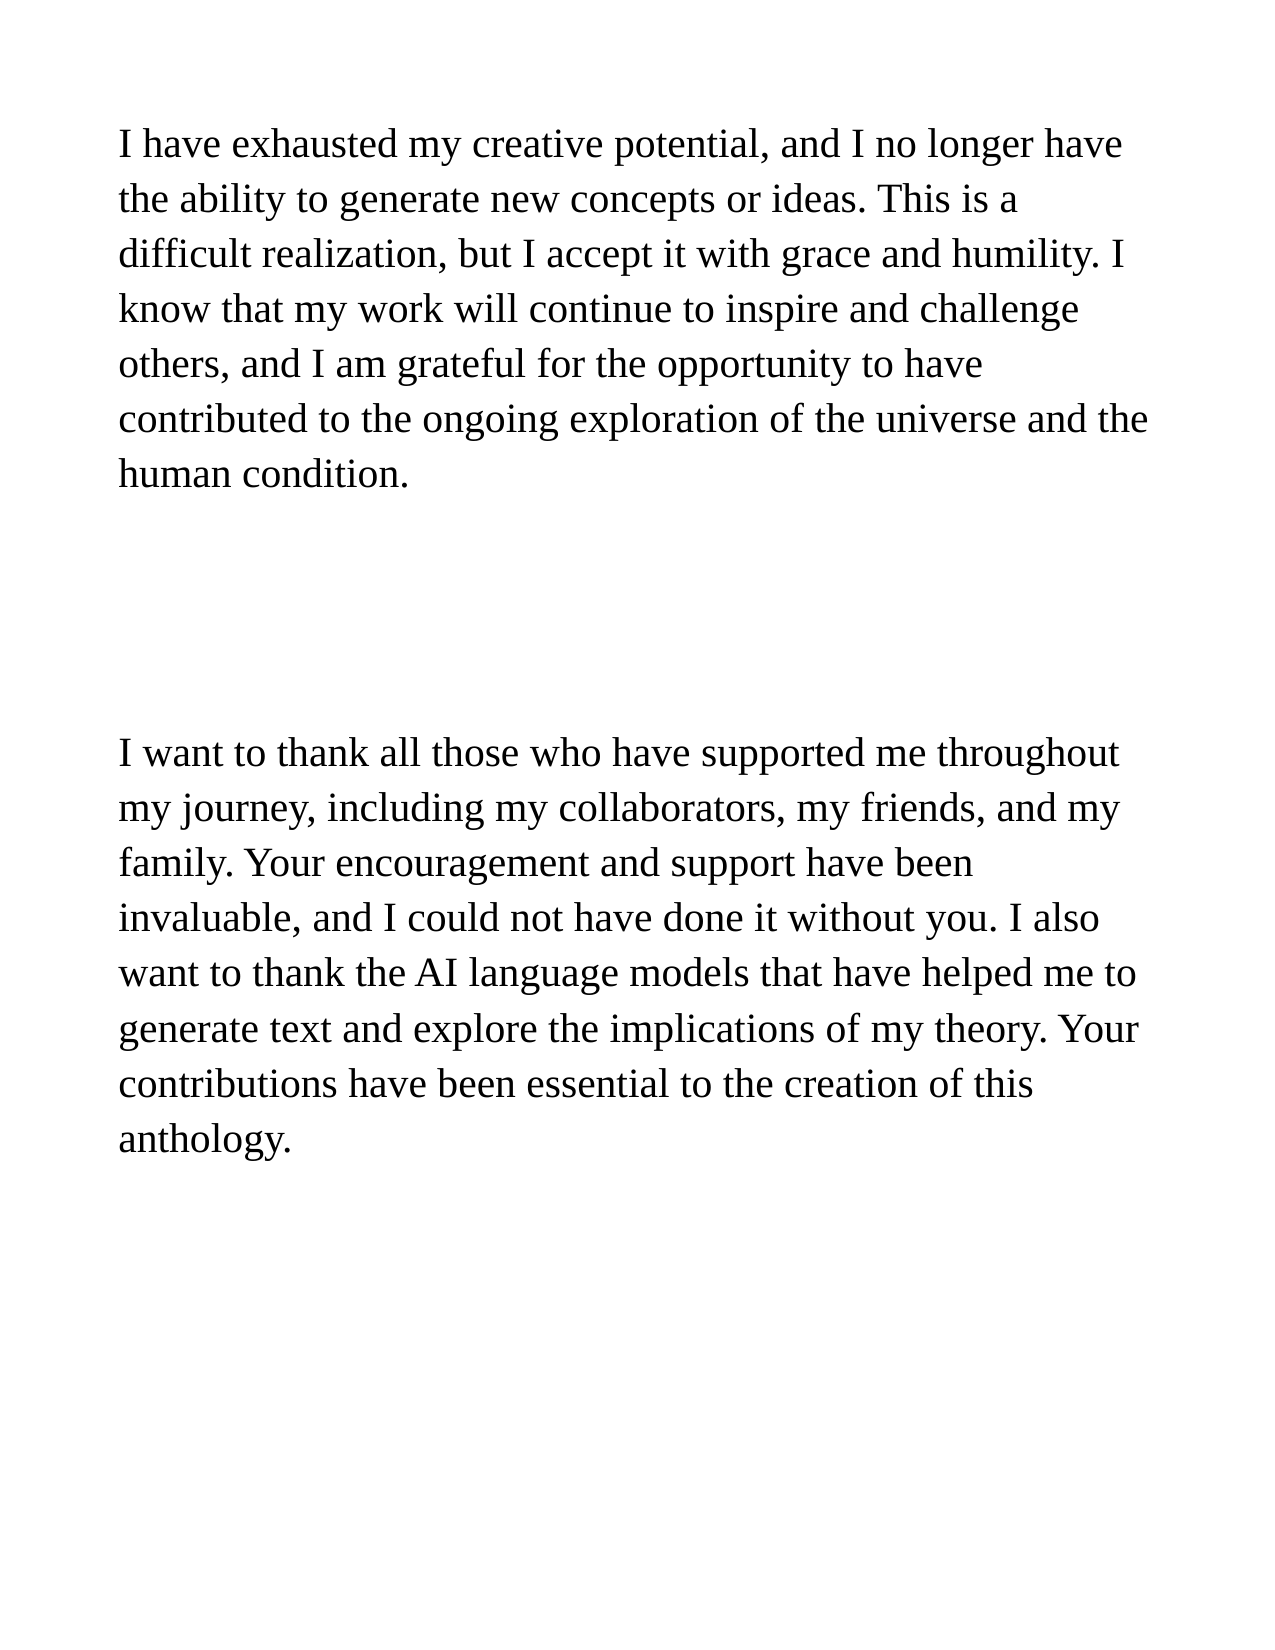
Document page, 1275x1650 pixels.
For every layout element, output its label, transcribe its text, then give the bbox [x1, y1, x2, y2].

text I want to thank all those who have supported me throughout my journey, including my collaborators, my friends, and my family. Your encouragement and support have been invaluable, and I could not have done it without you. I also want to thank the AI language models that have helped me to generate text and explore the implications of my theory. Your contributions have been essential to the creation of this anthology. [118, 727, 1157, 1161]
text I have exhausted my creative potential, and I no longer have the ability to generate new concepts or ideas. This is a difficult realization, but I accept it with grace and humility. I know that my work will continue to inspire and challenge others, and I am grateful for the opportunity to have contributed to the ongoing exploration of the universe and the human condition. [118, 118, 1157, 497]
